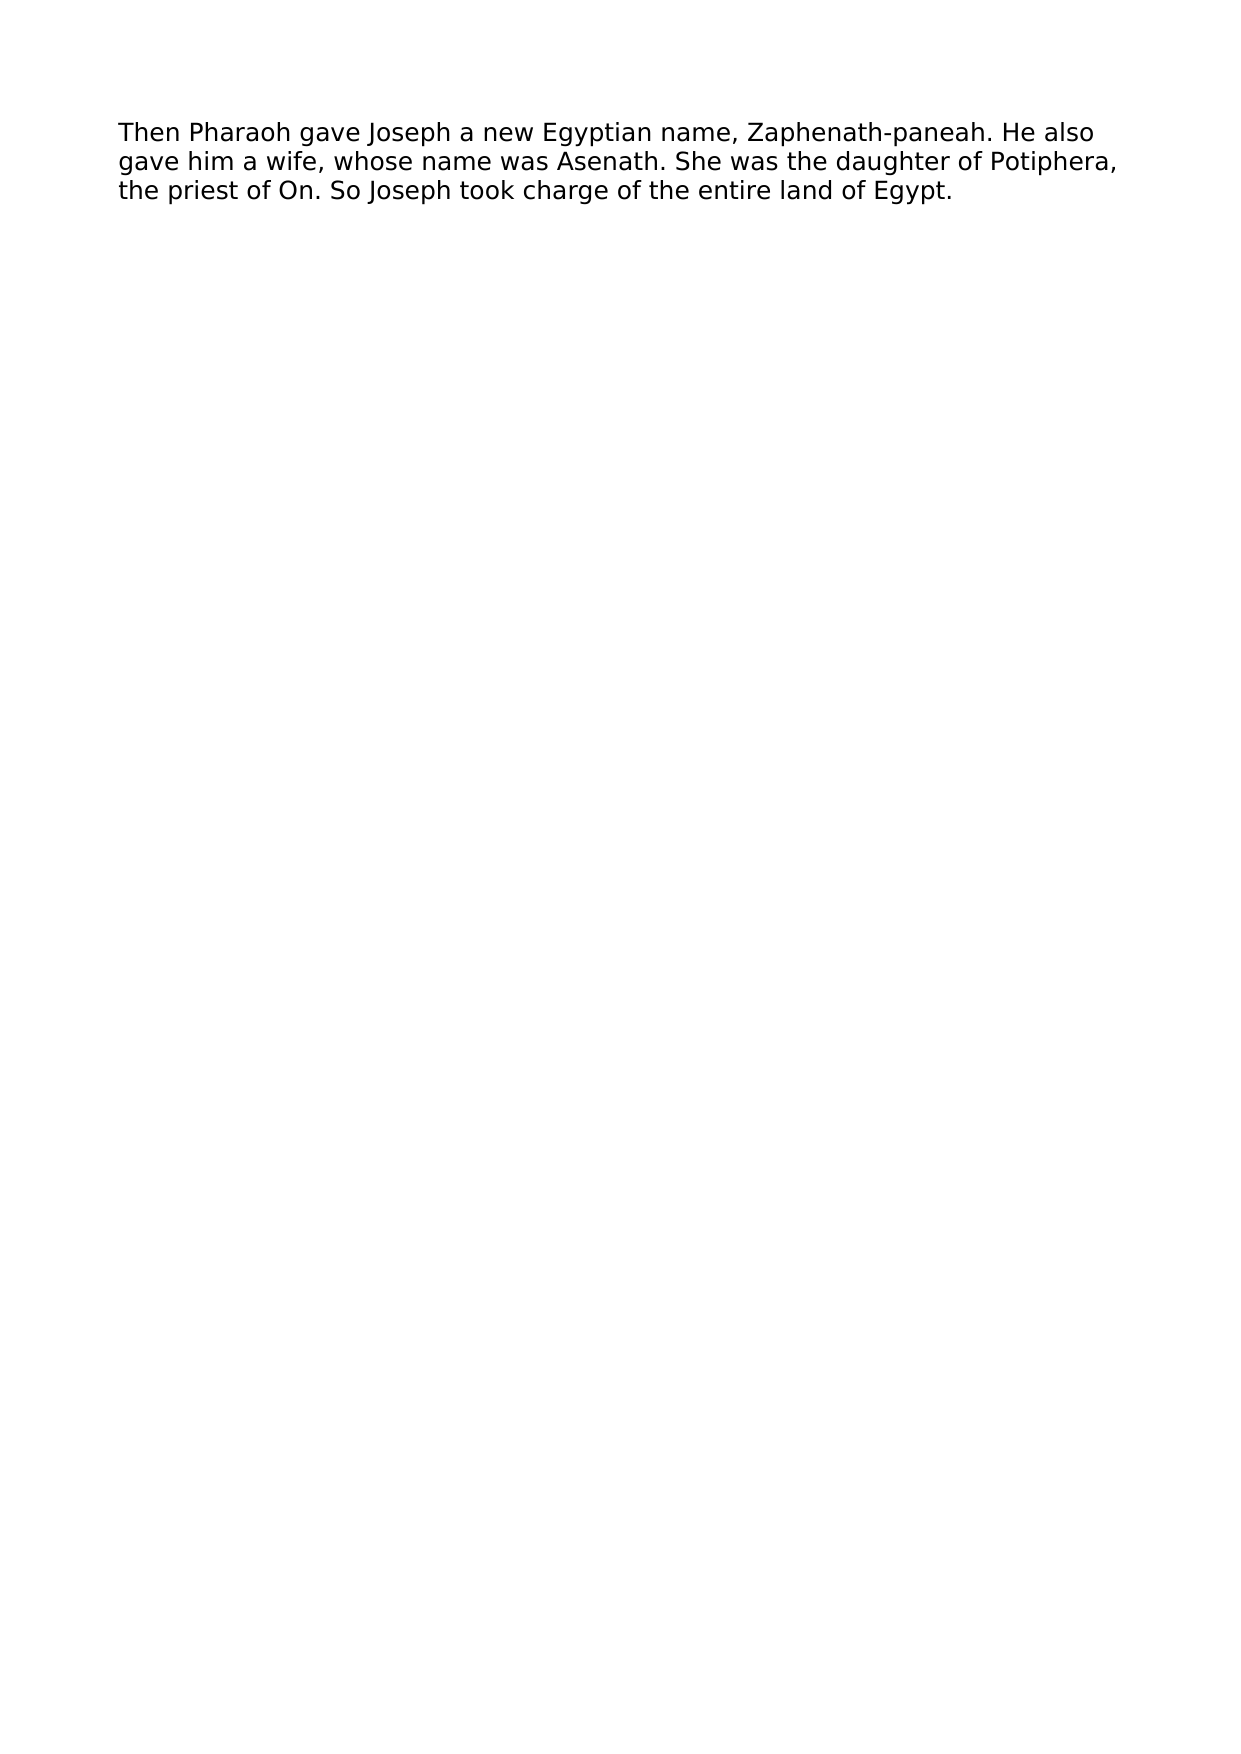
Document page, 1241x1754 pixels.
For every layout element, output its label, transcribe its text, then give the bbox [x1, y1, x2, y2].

text Then Pharaoh gave Joseph a new Egyptian name, Zaphenath-paneah. He also gave him a wife, whose name was Asenath. She was the daughter of Potiphera, the priest of On. So Joseph took charge of the entire land of Egypt. [118, 118, 1122, 206]
